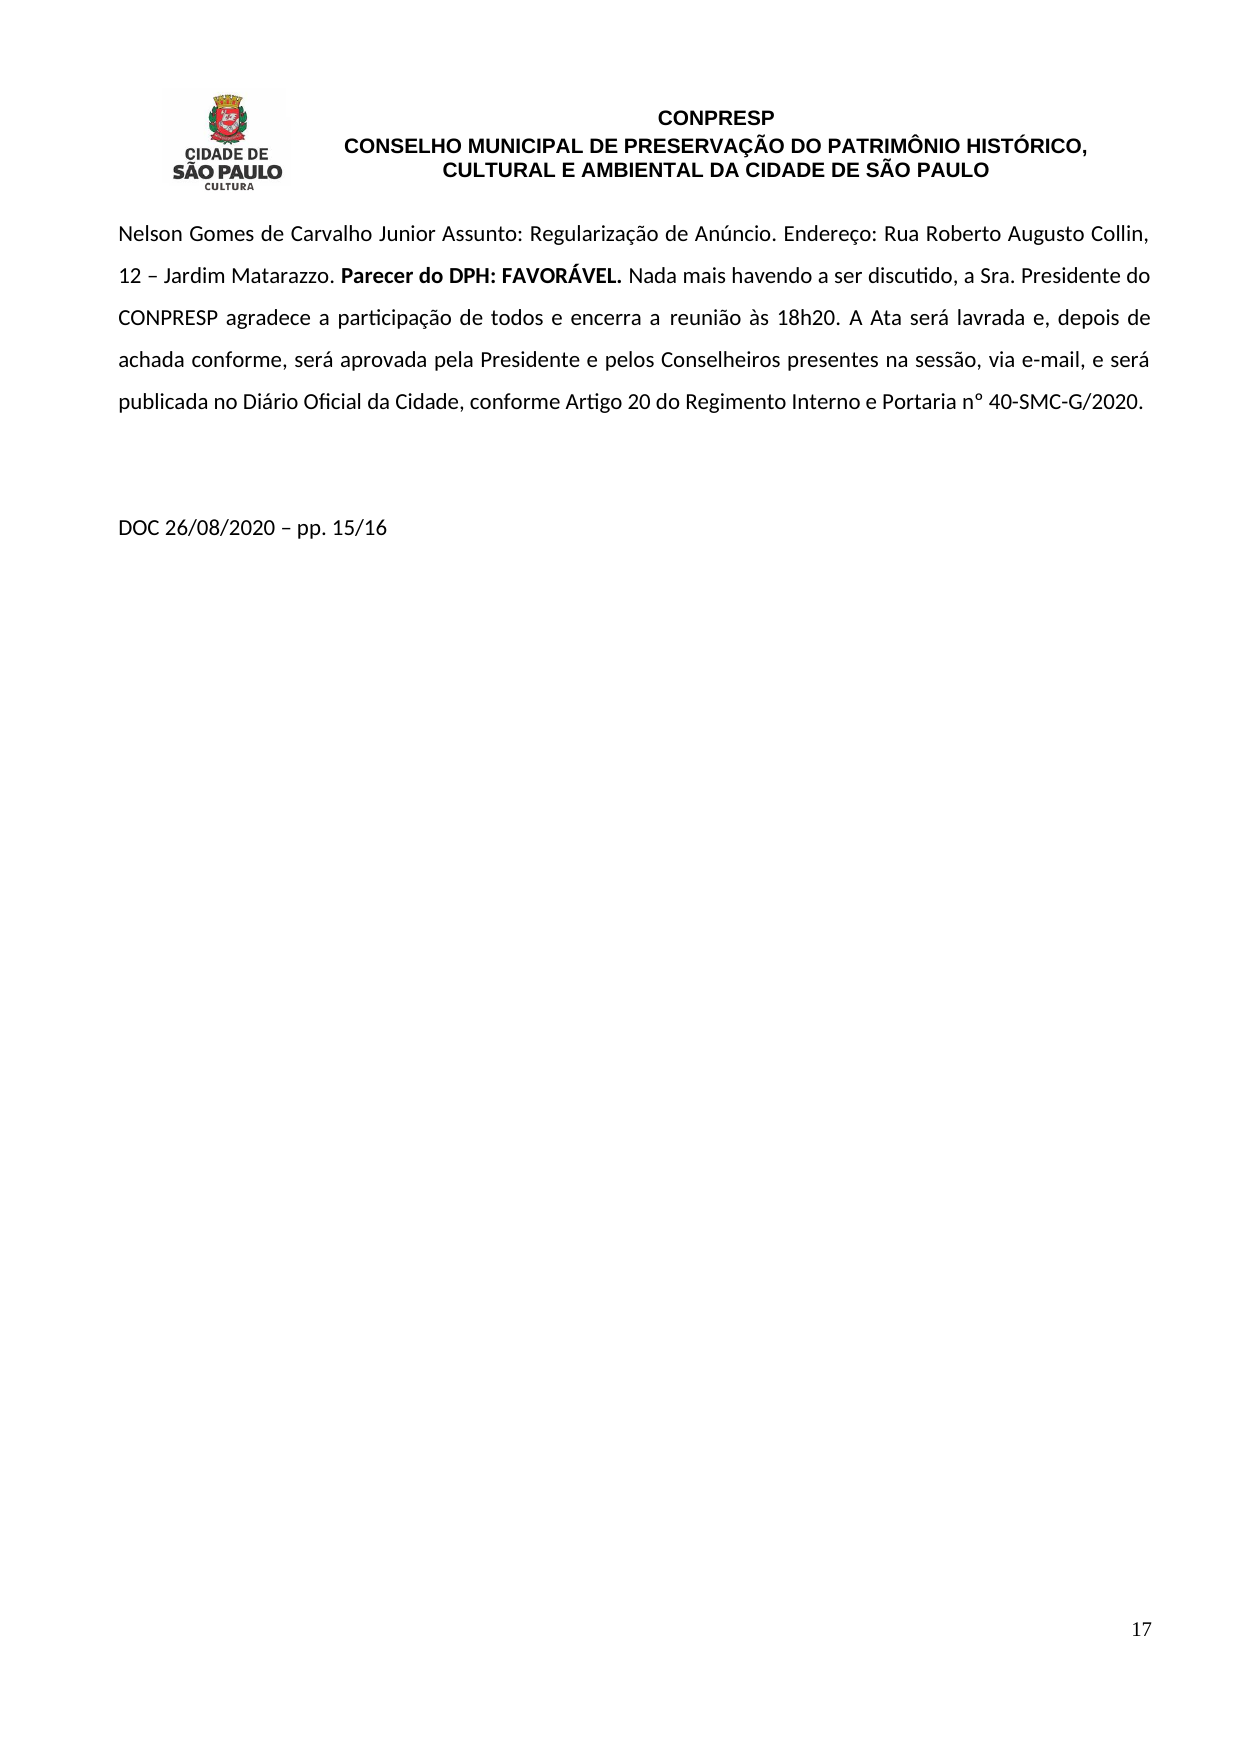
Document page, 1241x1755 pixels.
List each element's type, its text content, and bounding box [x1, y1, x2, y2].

text DOC 26/08/2020 – pp. 15/16 [118, 513, 1152, 541]
text Nelson Gomes de Carvalho Junior Assunto: Regularização de Anúncio. Endereço: Rua Roberto Augusto Collin, 12 – Jardim Matarazzo. Parecer do DPH: FAVORÁVEL. Nada mais havendo a ser discutido, a Sra. Presidente do CONPRESP agradece a participação de todos e encerra a reunião às 18h20. A Ata será lavrada e, depois de achada conforme, será aprovada pela Presidente e pelos Conselheiros presentes na sessão, via e-mail, e será publicada no Diário Oficial da Cidade, conforme Artigo 20 do Regimento Interno e Portaria nº 40-SMC-G/2020. [118, 219, 1152, 415]
